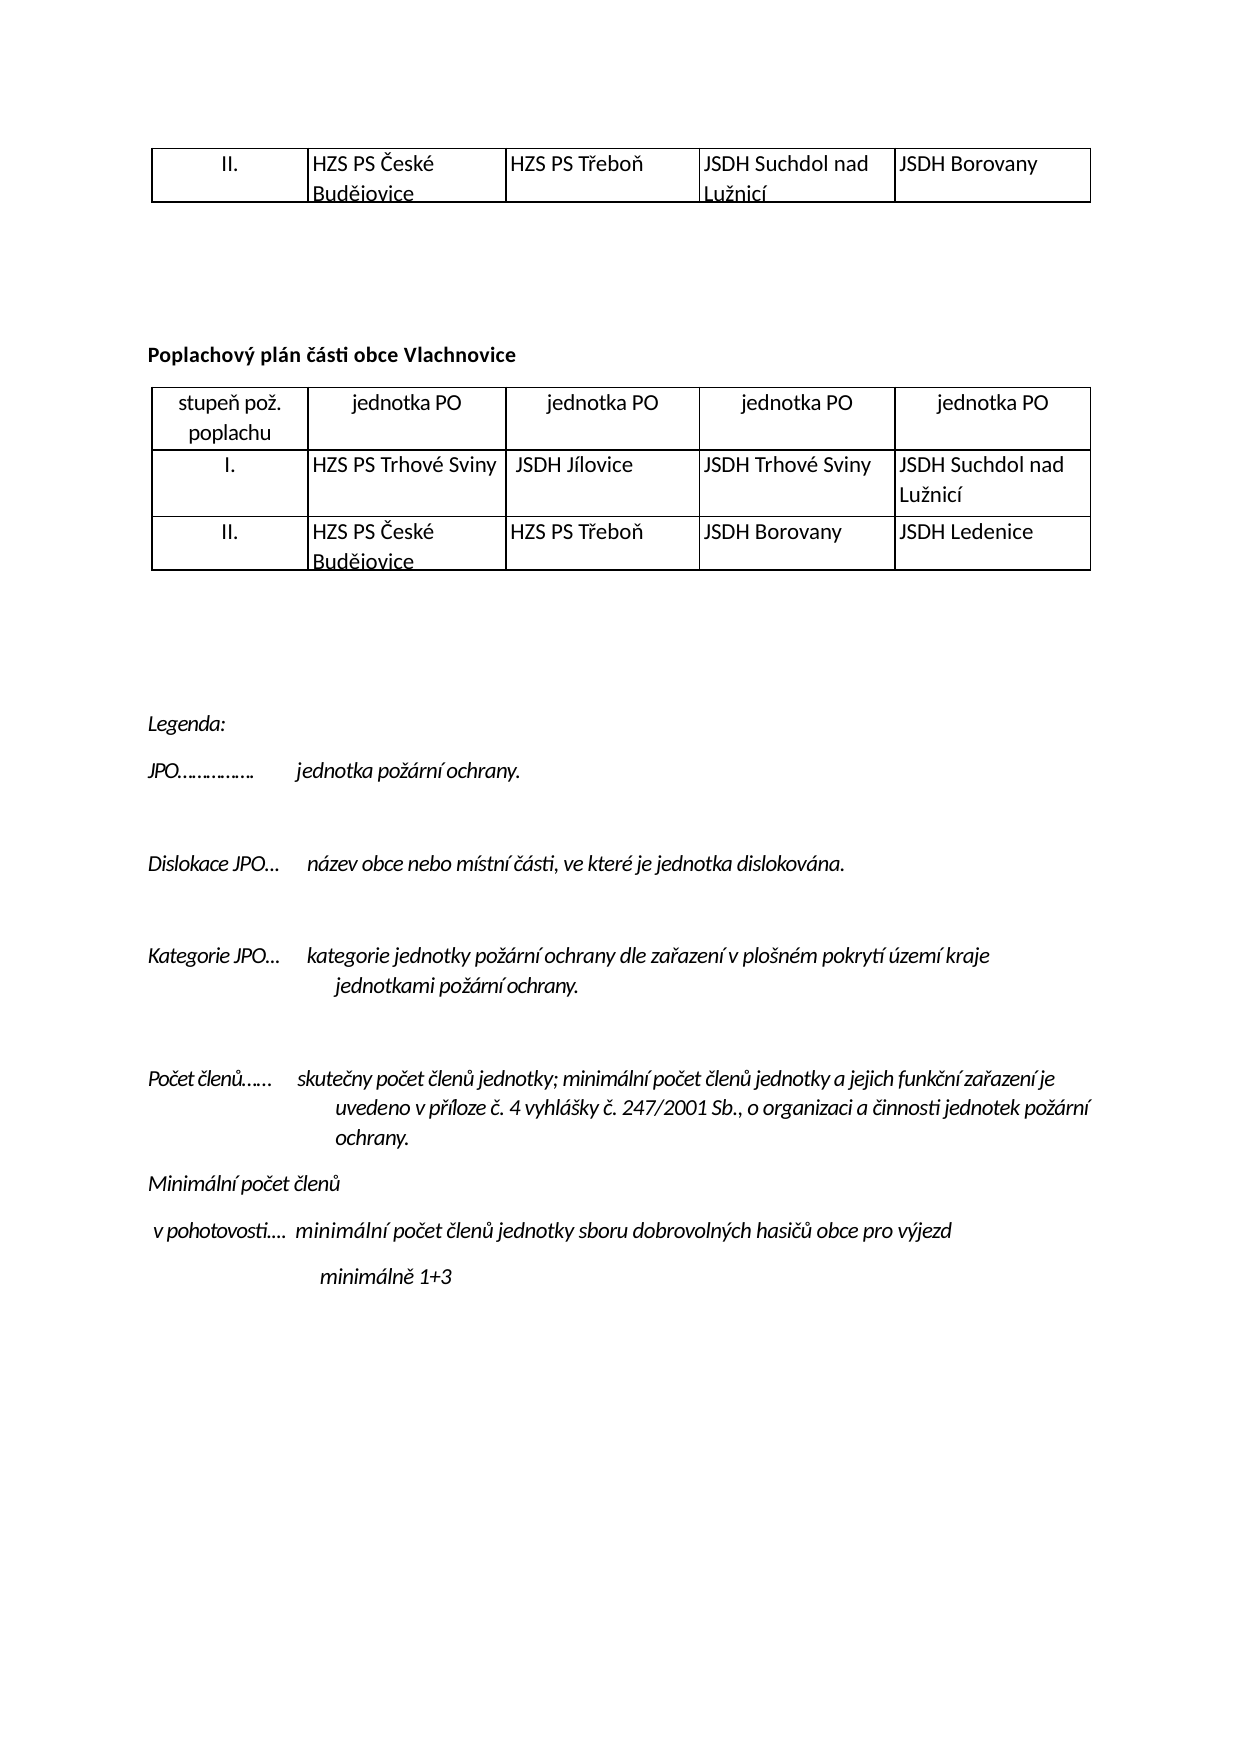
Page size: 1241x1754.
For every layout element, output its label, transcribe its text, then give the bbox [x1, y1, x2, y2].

table_cell JSDH Jílovice [507, 451, 699, 516]
table_cell HZS PS Trhové Sviny [309, 451, 505, 516]
table_header stupeň pož. poplachu [153, 388, 307, 449]
table_header jednotka PO [507, 388, 699, 449]
text JPO……………. jednotka požární ochrany. [148, 756, 1093, 784]
table_cell JSDH Trhové Sviny [700, 451, 894, 516]
table_header jednotka PO [896, 388, 1090, 449]
table_cell HZS PS Třeboň [507, 517, 699, 569]
text minimálně 1+3 [148, 1262, 1093, 1290]
table_cell JSDH Suchdol nad Lužnicí [700, 149, 894, 201]
table_cell HZS PS Třeboň [507, 149, 699, 201]
table_cell JSDH Suchdol nad Lužnicí [896, 451, 1090, 516]
text Počet členů…… skutečny počet členů jednotky; minimální počet členů jednotky a jejich funkční zařazení je uvedeno v příloze č. 4 vyhlášky č. 247/2001 Sb., o organizaci a činnosti jednotek požární ochrany. [148, 1064, 1093, 1151]
table_cell HZS PS České Budějovice [309, 149, 505, 201]
table_cell II. [153, 149, 307, 201]
table_cell JSDH Borovany [896, 149, 1090, 201]
text Kategorie JPO... kategorie jednotky požární ochrany dle zařazení v plošném pokrytí území kraje jednotkami požární ochrany. [148, 941, 1093, 999]
table_header jednotka PO [309, 388, 505, 449]
table_cell JSDH Borovany [700, 517, 894, 569]
table_cell JSDH Ledenice [896, 517, 1090, 569]
text v pohotovosti.... minimální počet členů jednotky sboru dobrovolných hasičů obce pro výjezd [148, 1216, 1093, 1244]
text Poplachový plán části obce Vlachnovice [148, 342, 1093, 368]
table_cell I. [153, 451, 307, 516]
text Dislokace JPO... název obce nebo místní části, ve které je jednotka dislokována. [148, 849, 1093, 877]
table_header jednotka PO [700, 388, 894, 449]
table_cell II. [153, 517, 307, 569]
text Minimální počet členů [148, 1169, 1093, 1197]
text Legenda: [148, 709, 1093, 738]
table_cell HZS PS České Budějovice [309, 517, 505, 569]
